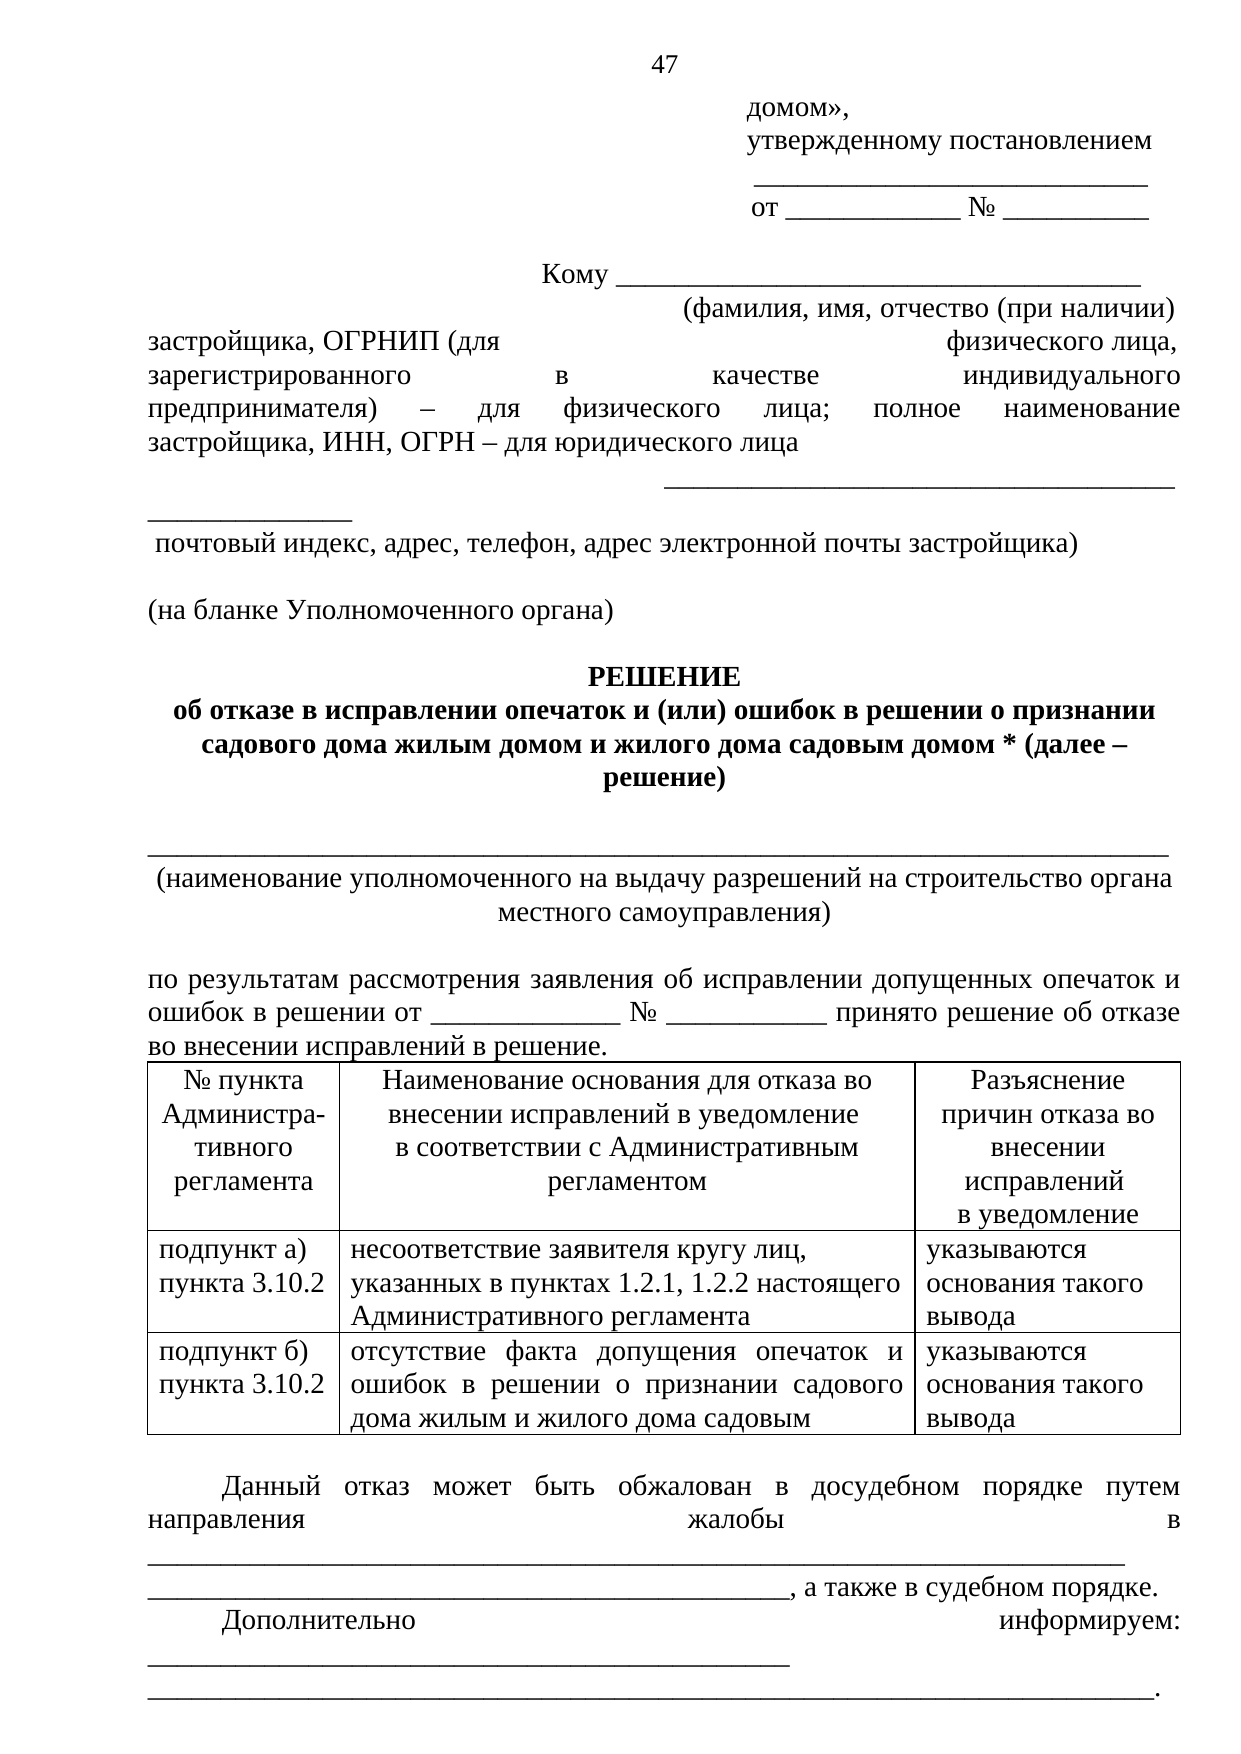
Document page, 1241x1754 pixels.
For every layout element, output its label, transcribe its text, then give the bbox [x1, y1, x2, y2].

text _____________________________________________________________________. [148, 1669, 1181, 1703]
text от ____________ № __________ [148, 189, 1181, 223]
text почтовый индекс, адрес, телефон, адрес электронной почты застройщика) [148, 525, 1181, 558]
text ____________________________________________, а также в судебном порядке. [148, 1569, 1181, 1602]
table_cell указываются основания такого вывода [916, 1231, 1180, 1332]
table_cell подпункт б) пункта 3.10.2 [148, 1333, 339, 1433]
table_header Разъяснение причин отказа во внесении исправлений в уведомление [916, 1063, 1180, 1230]
text (наименование уполномоченного на выдачу разрешений на строительство органа местного самоуправления) [148, 860, 1181, 927]
text ___________________________ [148, 156, 1181, 189]
text Дополнительно информируем: ____________________________________________ [148, 1602, 1181, 1669]
table_cell подпункт а) пункта 3.10.2 [148, 1231, 339, 1332]
table_header № пункта Администра-тивного регламента [148, 1063, 339, 1230]
text Кому ____________________________________ [148, 256, 1181, 290]
text утвержденному постановлением [148, 122, 1181, 156]
text ______________________________________________________________________ [148, 827, 1181, 860]
text Данный отказ может быть обжалован в досудебном порядке путем направления жалобы в ___________________________________________________________________ [148, 1468, 1181, 1569]
text (фамилия, имя, отчество (при наличии) застройщика, ОГРНИП (для физического лица, зарегистрированного в качестве индивидуального предпринимателя) – для физического лица; полное наименование застройщика, ИНН, ОГРН – для юридического лица [148, 290, 1181, 458]
text (на бланке Уполномоченного органа) [148, 592, 1181, 625]
table_cell несоответствие заявителя кругу лиц, указанных в пунктах 1.2.1, 1.2.2 настоящего Административного регламента [340, 1231, 914, 1332]
table_header Наименование основания для отказа во внесении исправлений в уведомление в соответствии с Административным регламентом [340, 1063, 914, 1230]
text об отказе в исправлении опечаток и (или) ошибок в решении о признании садового дома жилым домом и жилого дома садовым домом * (далее – решение) [148, 692, 1181, 793]
text _________________________________________________ [148, 458, 1181, 525]
text по результатам рассмотрения заявления об исправлении допущенных опечаток и ошибок в решении от _____________ № ___________ принято решение об отказе во внесении исправлений в решение. [148, 961, 1181, 1061]
table_cell указываются основания такого вывода [916, 1333, 1180, 1433]
text РЕШЕНИЕ [148, 659, 1181, 692]
text домом», [148, 89, 1181, 122]
